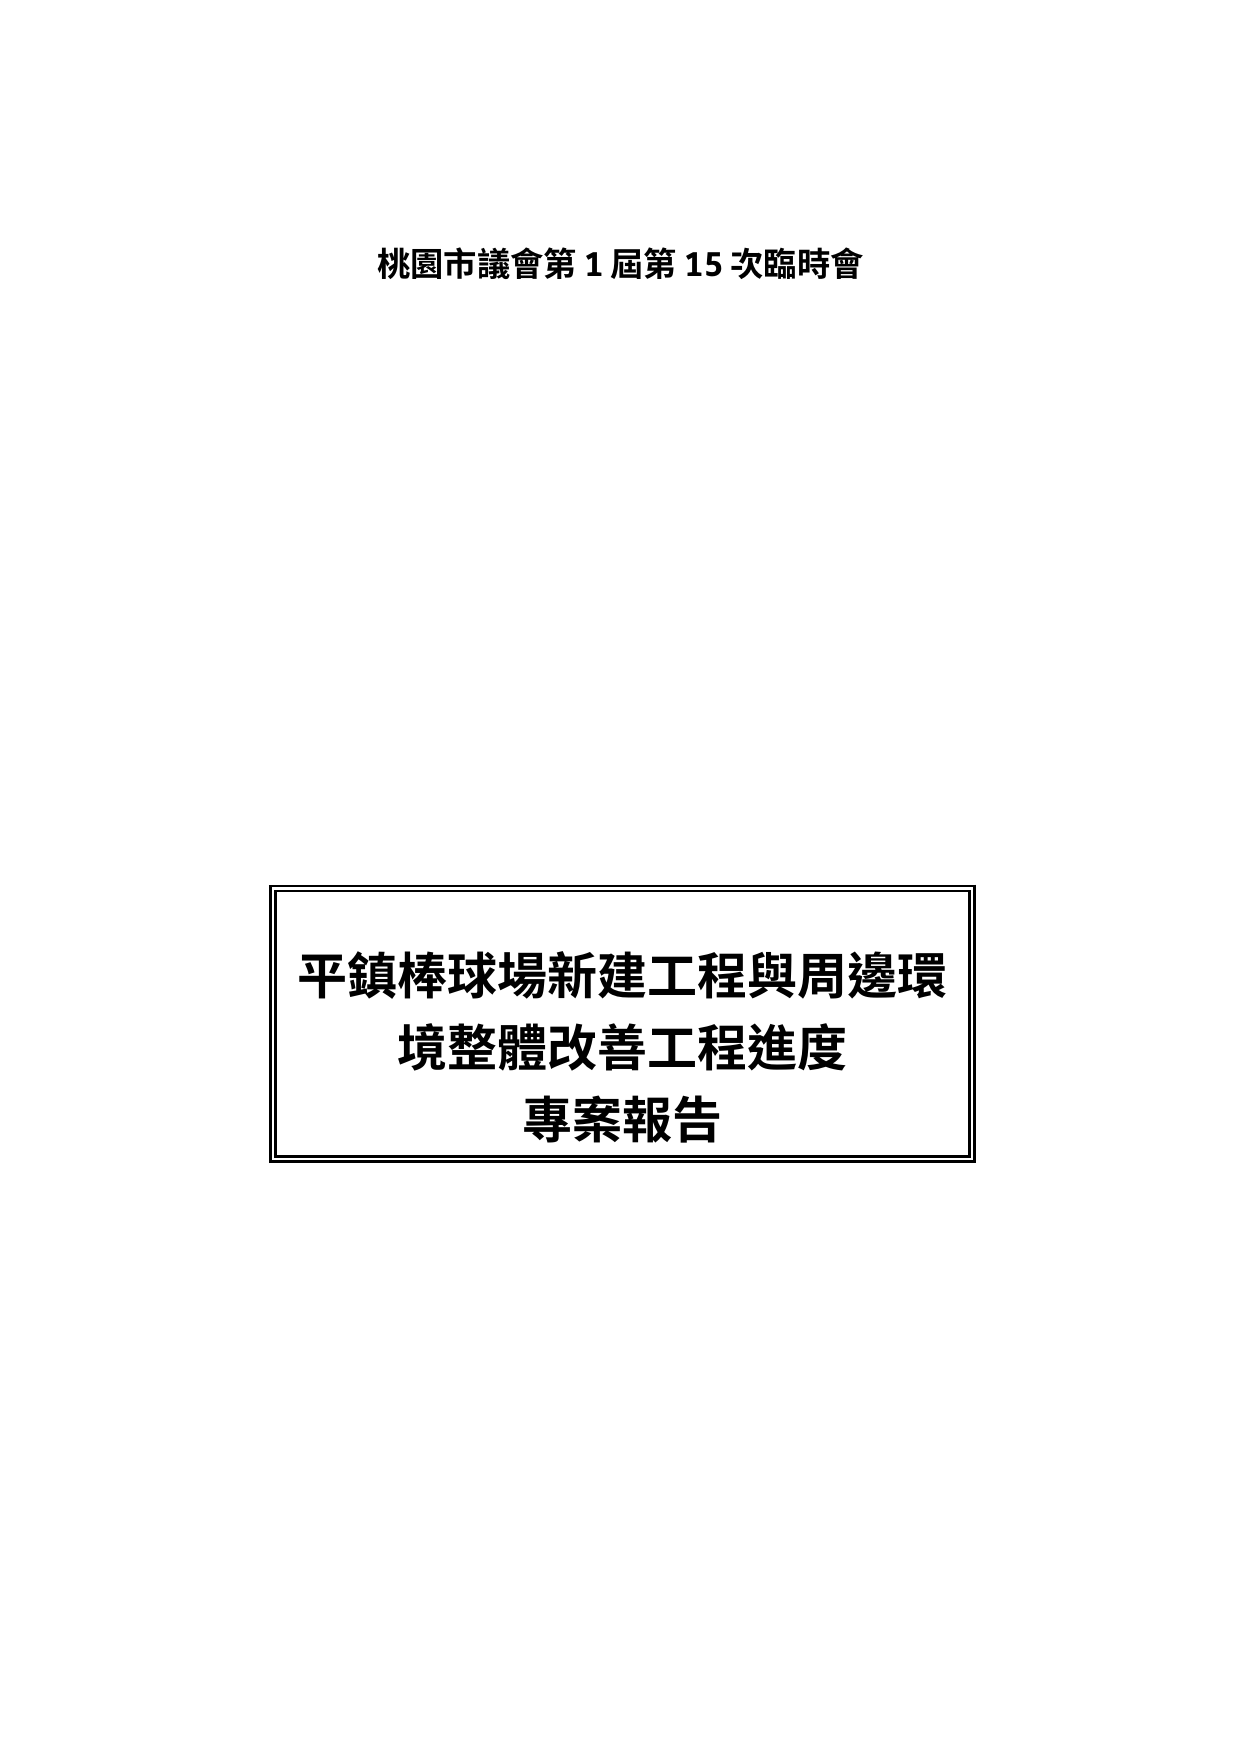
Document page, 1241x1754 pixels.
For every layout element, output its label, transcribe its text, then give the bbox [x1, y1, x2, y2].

text 平鎮棒球場新建工程與周邊環境整體改善工程進度 [277, 892, 968, 1029]
text 專案報告 [277, 1029, 968, 1155]
text 平鎮棒球場新建工程與周邊環境整體改善工程進度 [272, 887, 973, 1029]
text 桃園市議會第1屆第15次臨時會 [148, 221, 1092, 283]
